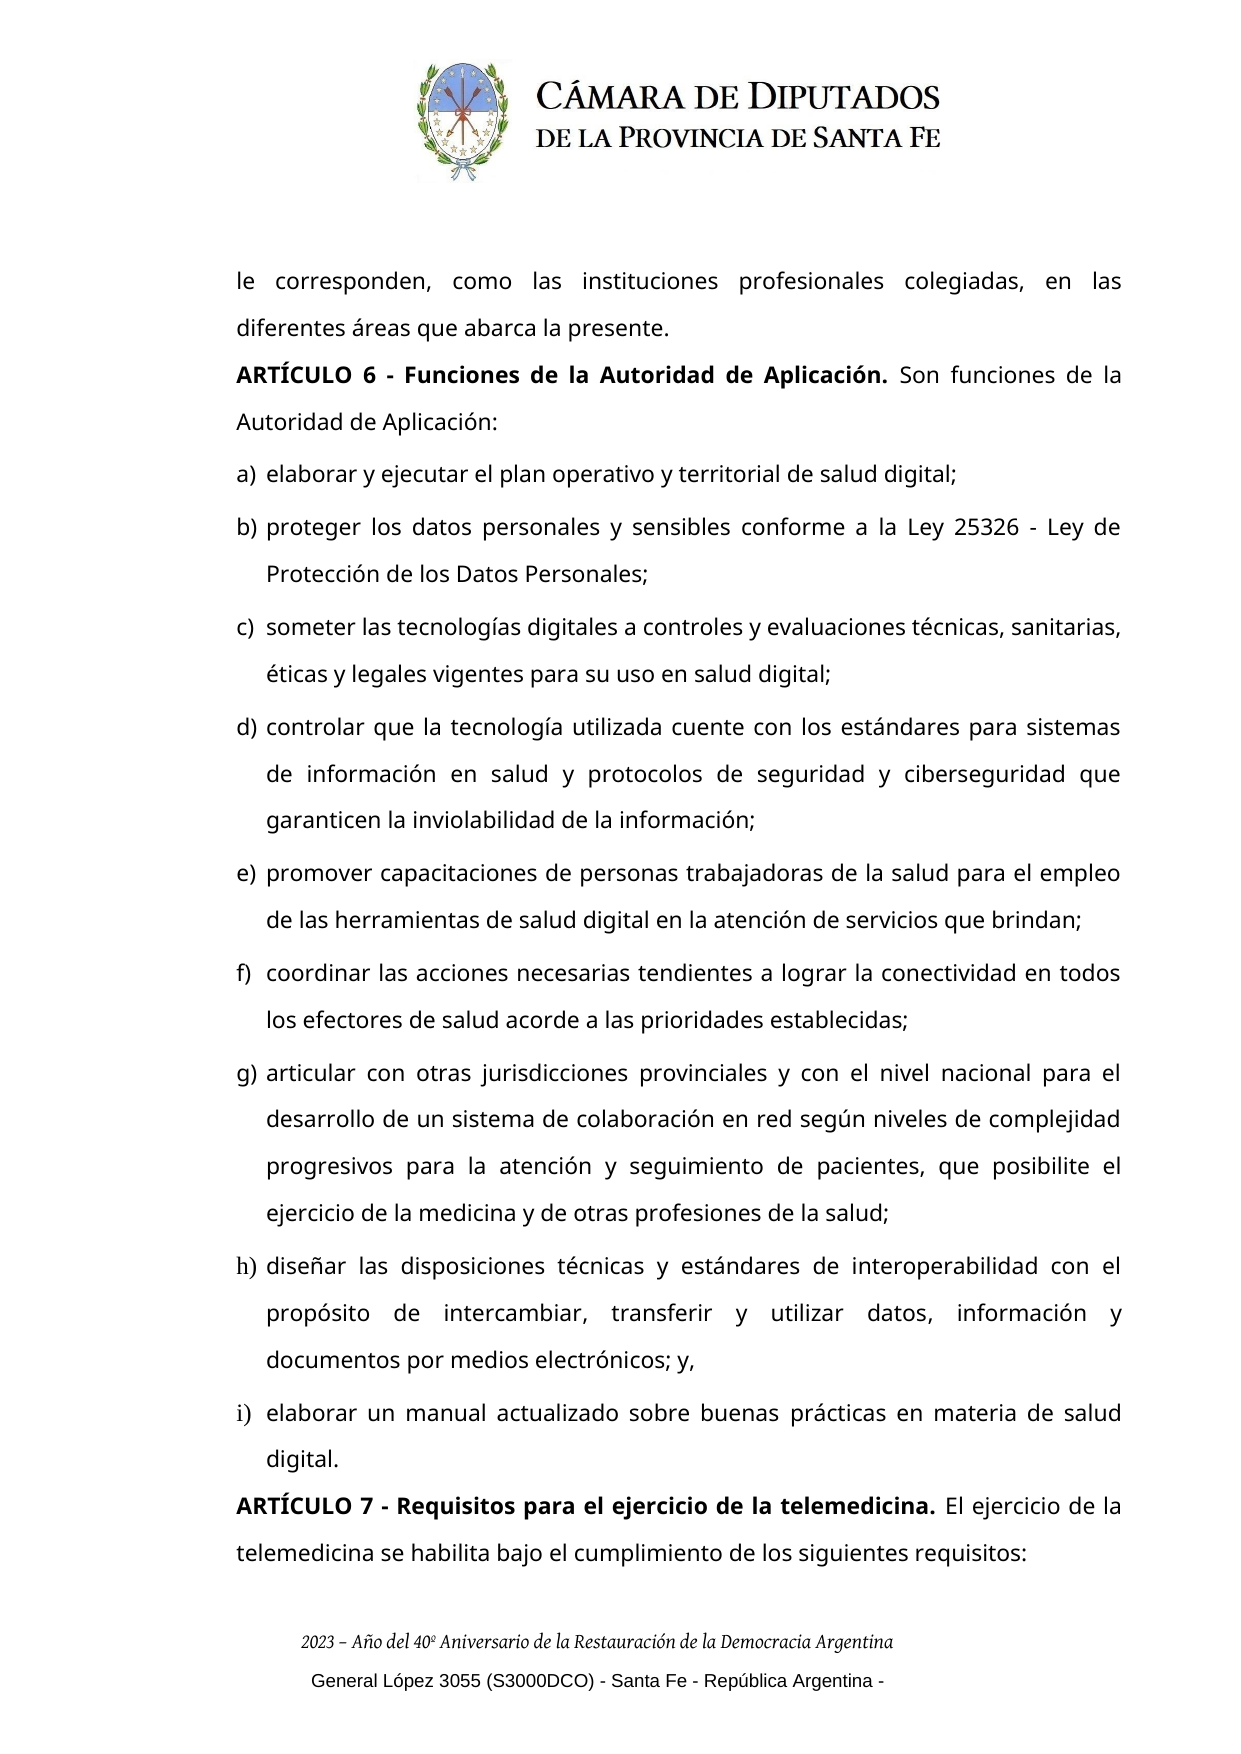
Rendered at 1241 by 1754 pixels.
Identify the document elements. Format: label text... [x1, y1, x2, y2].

list articular con otras jurisdicciones provinciales y con el nivel nacional para el desarrollo de un sistema de colaboración en red según niveles de complejidad progresivos para la atención y seguimiento de pacientes, que posibilite el ejercicio de la medicina y de otras profesiones de la salud; [236, 1057, 1122, 1228]
list diseñar las disposiciones técnicas y estándares de interoperabilidad con el propósito de intercambiar, transferir y utilizar datos, información y documentos por medios electrónicos; y, [236, 1250, 1122, 1375]
list someter las tecnologías digitales a controles y evaluaciones técnicas, sanitarias, éticas y legales vigentes para su uso en salud digital; [236, 611, 1122, 689]
list coordinar las acciones necesarias tendientes a lograr la conectividad en todos los efectores de salud acorde a las prioridades establecidas; [236, 957, 1122, 1035]
list proteger los datos personales y sensibles conforme a la Ley 25326 - Ley de Protección de los Datos Personales; [236, 511, 1122, 589]
list controlar que la tecnología utilizada cuente con los estándares para sistemas de información en salud y protocolos de seguridad y ciberseguridad que garanticen la inviolabilidad de la información; [236, 711, 1122, 836]
list elaborar un manual actualizado sobre buenas prácticas en materia de salud digital. [236, 1397, 1122, 1475]
list elaborar y ejecutar el plan operativo y territorial de salud digital; [236, 458, 1122, 490]
text ARTÍCULO 6 - Funciones de la Autoridad de Aplicación. Son funciones de la Autoridad de Aplicación: [236, 359, 1122, 437]
text ARTÍCULO 7 - Requisitos para el ejercicio de la telemedicina. El ejercicio de la telemedicina se habilita bajo el cumplimiento de los siguientes requisitos: [236, 1490, 1122, 1568]
list promover capacitaciones de personas trabajadoras de la salud para el empleo de las herramientas de salud digital en la atención de servicios que brindan; [236, 857, 1122, 935]
text le corresponden, como las instituciones profesionales colegiadas, en las diferentes áreas que abarca la presente. [236, 265, 1122, 343]
picture [413, 59, 945, 183]
